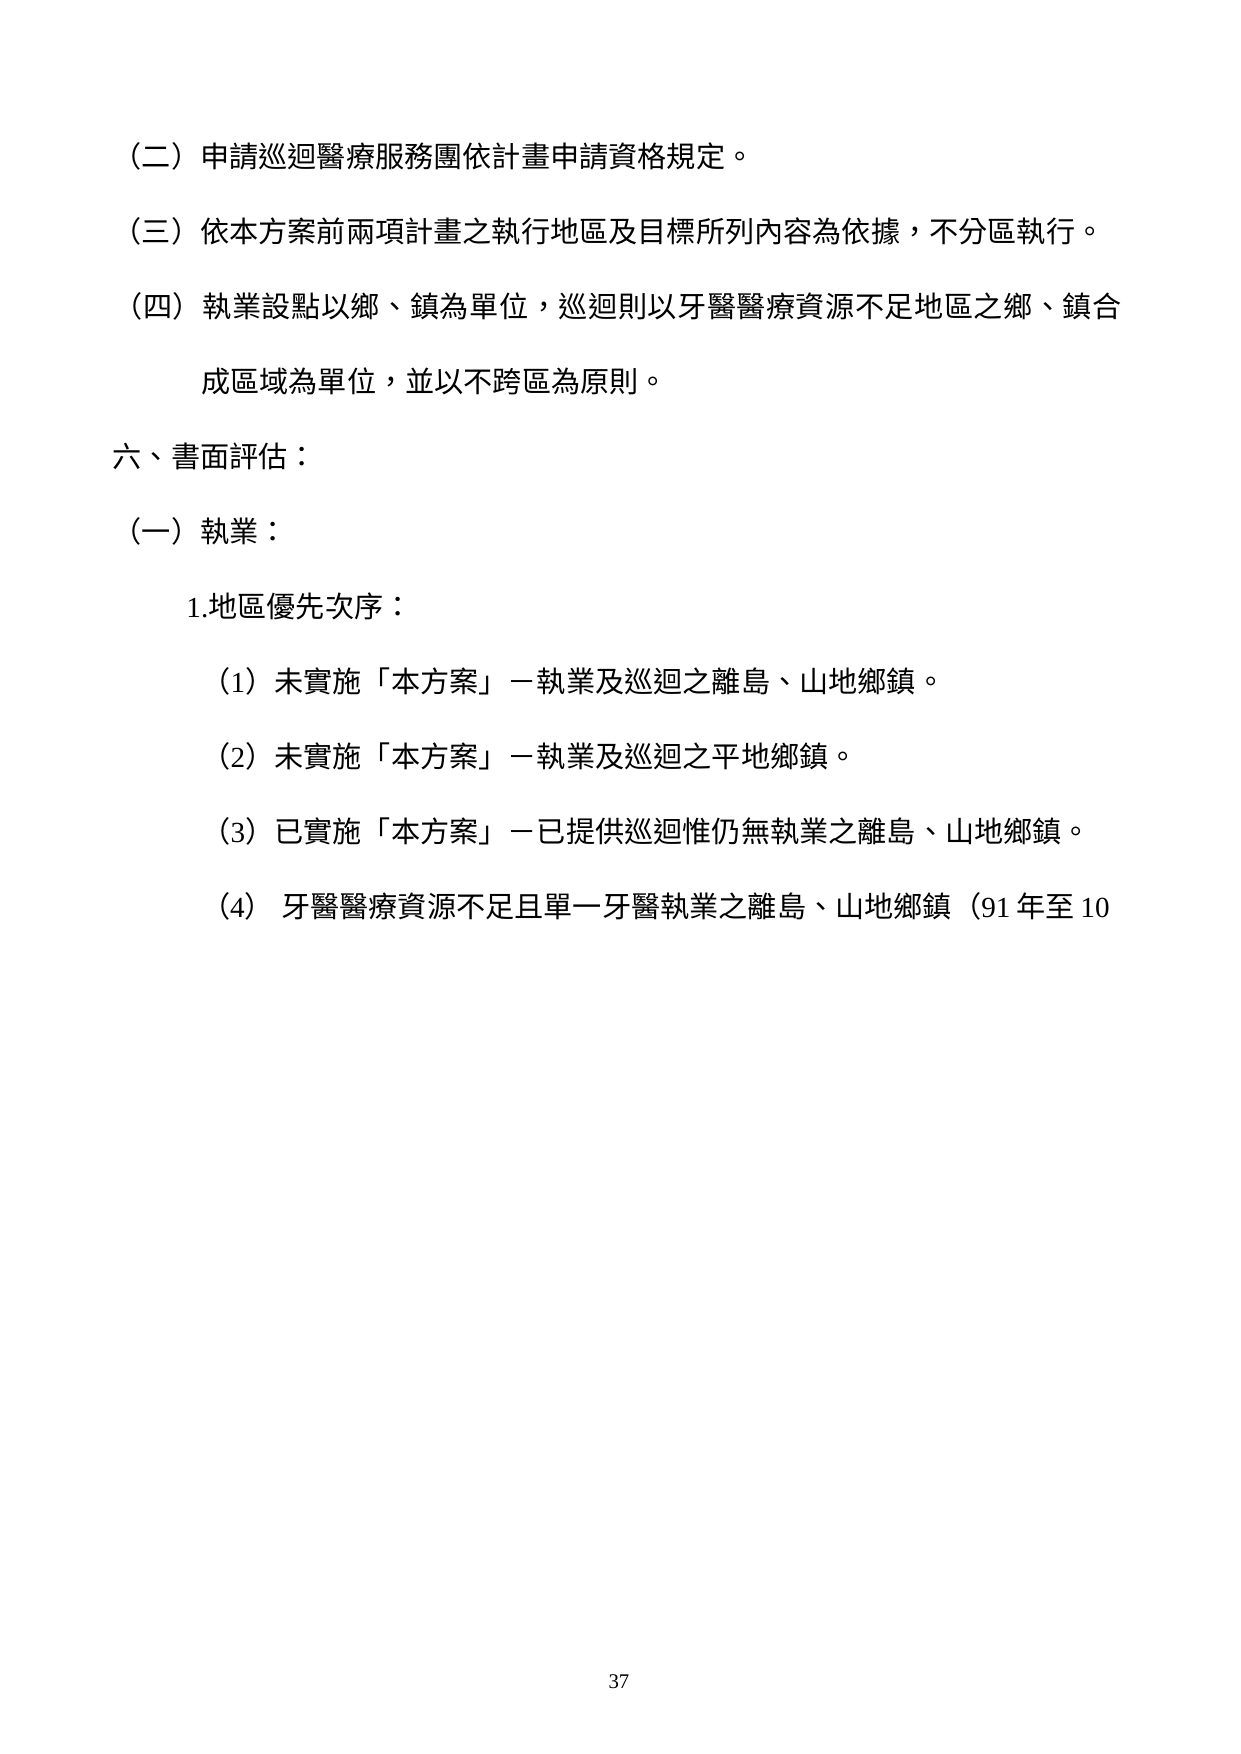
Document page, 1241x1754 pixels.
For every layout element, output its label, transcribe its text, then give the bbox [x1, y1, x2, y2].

text （4） 牙醫醫療資源不足且單一牙醫執業之離島、山地鄉鎮（91年至10 [201, 867, 1125, 942]
text （四）執業設點以鄉、鎮為單位，巡迴則以牙醫醫療資源不足地區之鄉、鎮合成區域為單位，並以不跨區為原則。 [113, 267, 1125, 417]
text （二）申請巡迴醫療服務團依計畫申請資格規定。 [112, 117, 1125, 192]
text （2）未實施「本方案」－執業及巡迴之平地鄉鎮。 [201, 717, 1125, 792]
text 六、書面評估： [112, 417, 1125, 492]
text 1.地區優先次序： [112, 567, 1125, 642]
text （3）已實施「本方案」－已提供巡迴惟仍無執業之離島、山地鄉鎮。 [201, 792, 1125, 867]
text （1）未實施「本方案」－執業及巡迴之離島、山地鄉鎮。 [201, 642, 1125, 717]
text （三）依本方案前兩項計畫之執行地區及目標所列內容為依據，不分區執行。 [112, 192, 1125, 267]
text （一）執業： [112, 492, 1125, 567]
